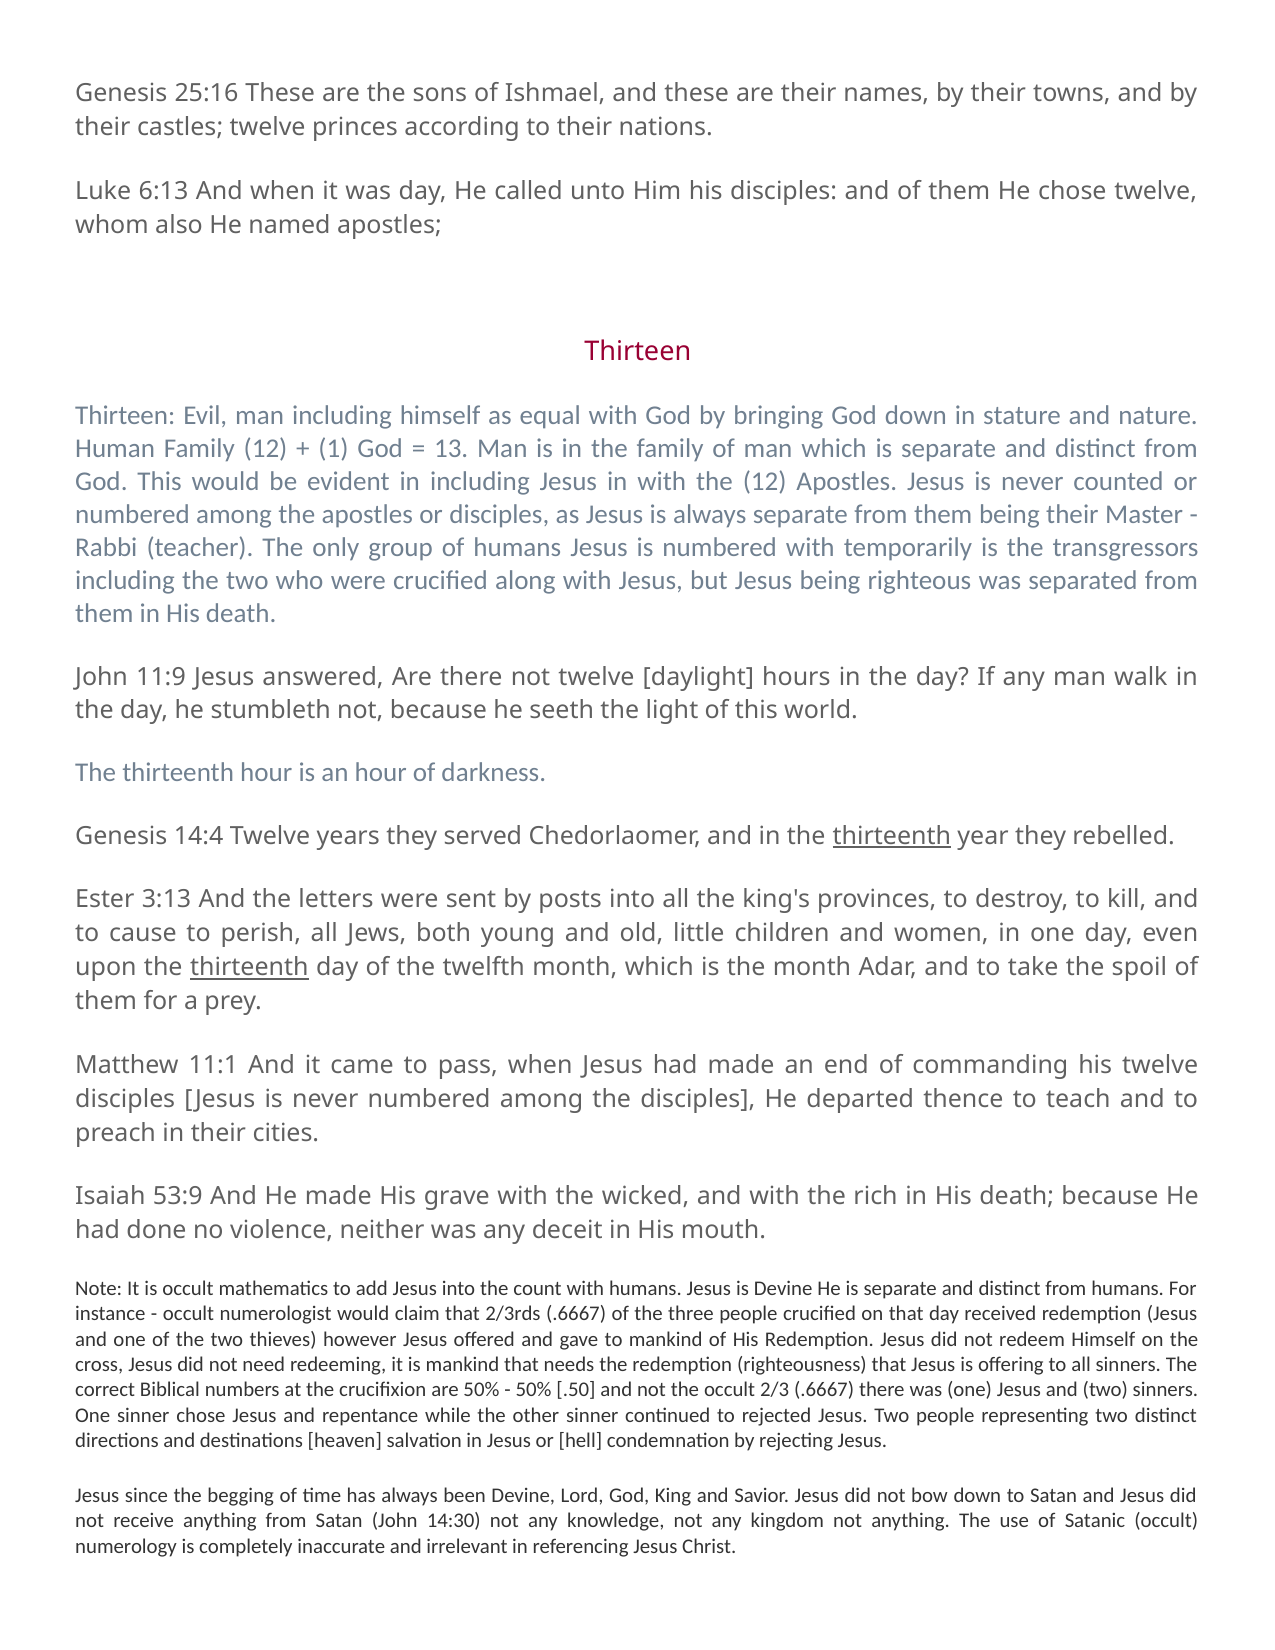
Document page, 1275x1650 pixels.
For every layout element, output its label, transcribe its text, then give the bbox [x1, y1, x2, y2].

text Matthew 11:1 And it came to pass, when Jesus had made an end of commanding his twelve disciples [Jesus is never numbered among the disciples], He departed thence to teach and to preach in their cities. [75, 1046, 1200, 1148]
text Isaiah 53:9 And He made His grave with the wicked, and with the rich in His death; because He had done no violence, neither was any deceit in His mouth. [75, 1178, 1200, 1246]
text Thirteen: Evil, man including himself as equal with God by bringing God down in stature and nature. Human Family (12) + (1) God = 13. Man is in the family of man which is separate and distinct from God. This would be evident in including Jesus in with the (12) Apostles. Jesus is never counted or numbered among the apostles or disciples, as Jesus is always separate from them being their Master - Rabbi (teacher). The only group of humans Jesus is numbered with temporarily is the transgressors including the two who were crucified along with Jesus, but Jesus being righteous was separated from them in His death. [75, 398, 1200, 629]
text The thirteenth hour is an hour of darkness. [75, 755, 1200, 788]
text Ester 3:13 And the letters were sent by posts into all the king's provinces, to destroy, to kill, and to cause to perish, all Jews, both young and old, little children and women, in one day, even upon the thirteenth day of the twelfth month, which is the month Adar, and to take the spoil of them for a prey. [75, 881, 1200, 1017]
text Luke 6:13 And when it was day, He called unto Him his disciples: and of them He chose twelve, whom also He named apostles; [75, 172, 1200, 240]
text Note: It is occult mathematics to add Jesus into the count with humans. Jesus is Devine He is separate and distinct from humans. For instance - occult numerologist would claim that 2/3rds (.6667) of the three people crucified on that day received redemption (Jesus and one of the two thieves) however Jesus offered and gave to mankind of His Redemption. Jesus did not redeem Himself on the cross, Jesus did not need redeeming, it is mankind that needs the redemption (righteousness) that Jesus is offering to all sinners. The correct Biblical numbers at the crucifixion are 50% - 50% [.50] and not the occult 2/3 (.6667) there was (one) Jesus and (two) sinners. One sinner chose Jesus and repentance while the other sinner continued to rejected Jesus. Two people representing two distinct directions and destinations [heaven] salvation in Jesus or [hell] condemnation by rejecting Jesus. [75, 1275, 1200, 1453]
subtitle Thirteen [75, 332, 1200, 369]
text Genesis 14:4 Twelve years they served Chedorlaomer, and in the thirteenth year they rebelled. [75, 818, 1200, 852]
text Jesus since the begging of time has always been Devine, Lord, God, King and Savior. Jesus did not bow down to Satan and Jesus did not receive anything from Satan (John 14:30) not any knowledge, not any kingdom not anything. The use of Satanic (occult) numerology is completely inaccurate and irrelevant in referencing Jesus Christ. [75, 1482, 1200, 1558]
text John 11:9 Jesus answered, Are there not twelve [daylight] hours in the day? If any man walk in the day, he stumbleth not, because he seeth the light of this world. [75, 658, 1200, 726]
text Genesis 25:16 These are the sons of Ishmael, and these are their names, by their towns, and by their castles; twelve princes according to their nations. [75, 75, 1200, 143]
